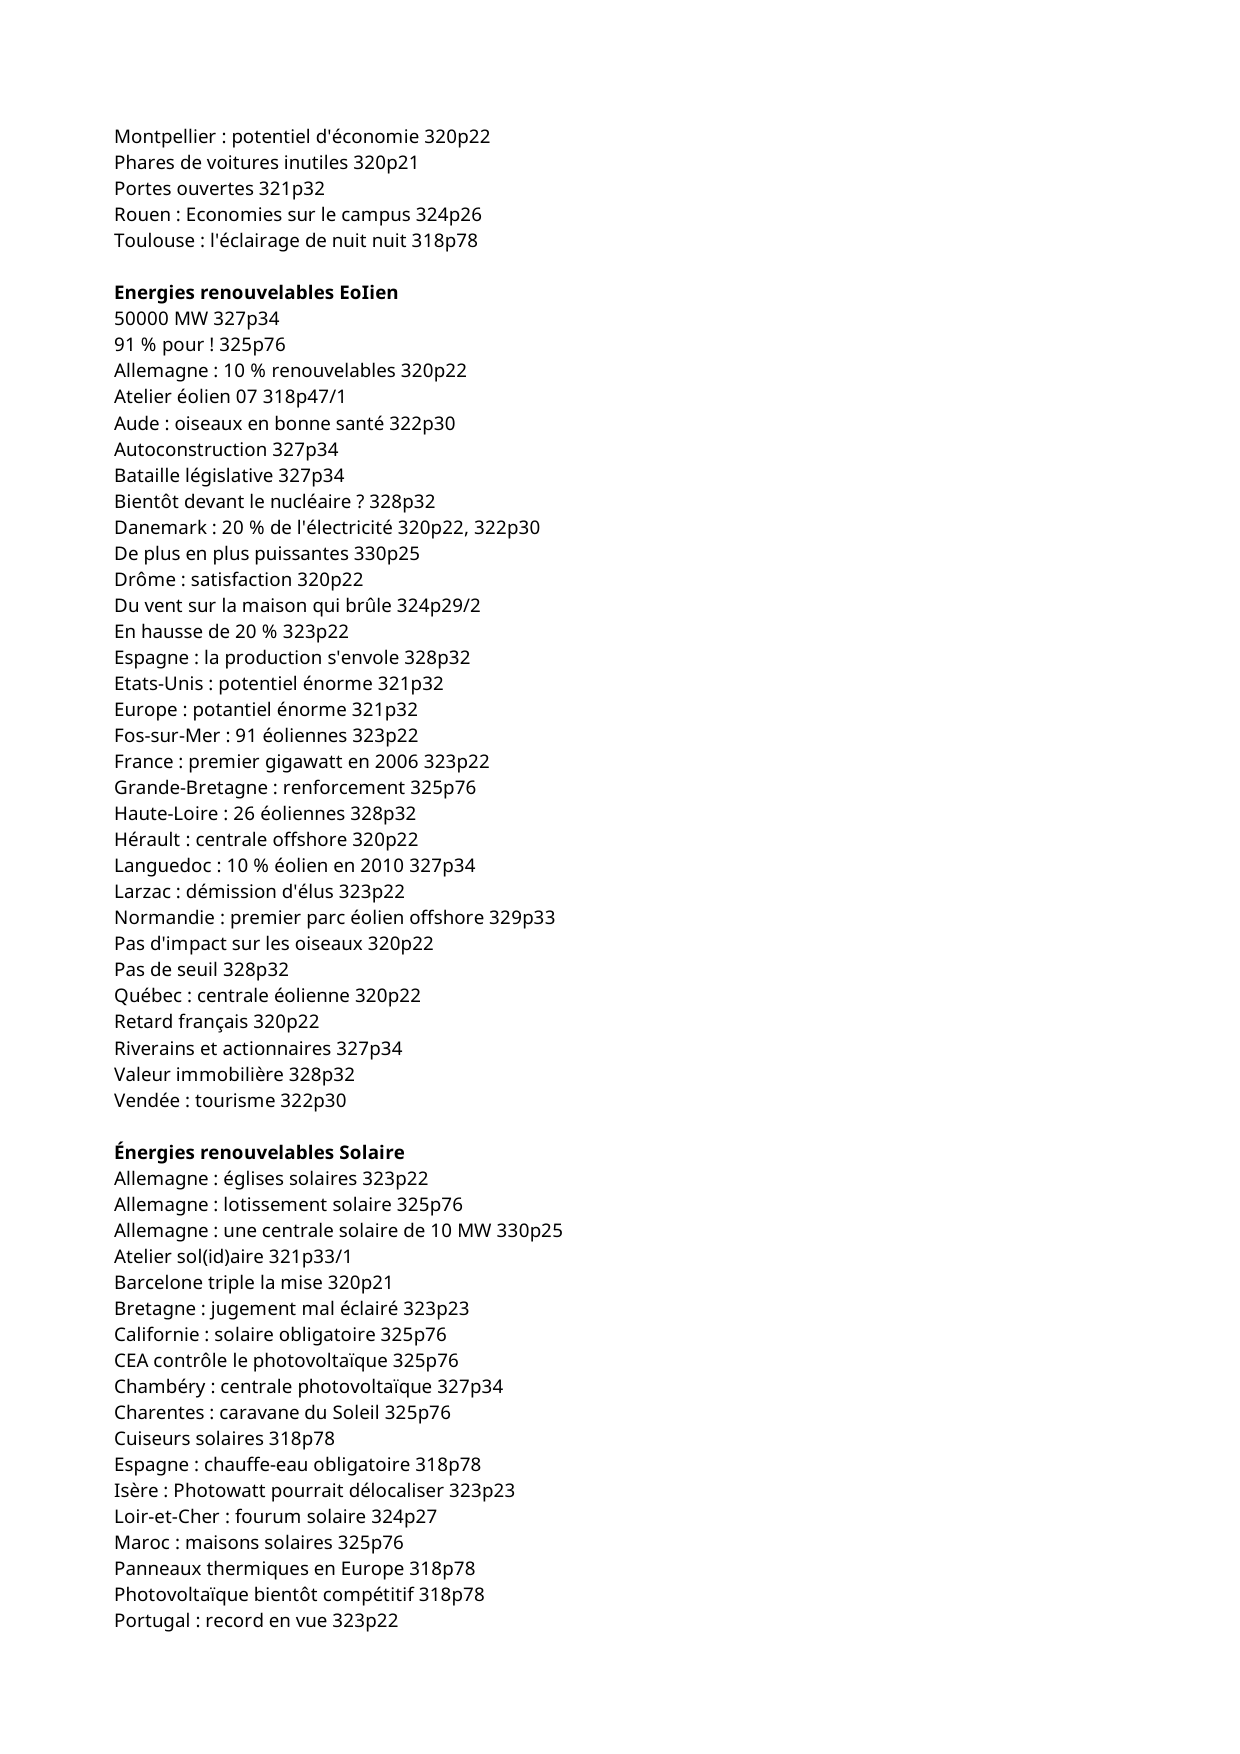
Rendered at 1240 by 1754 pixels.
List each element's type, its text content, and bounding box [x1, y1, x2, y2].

text En hausse de 20 % 323p22 [114, 618, 1126, 644]
text Hérault : centrale offshore 320p22 [114, 826, 1126, 852]
text Riverains et actionnaires 327p34 [114, 1034, 1126, 1060]
text Larzac : démission d'élus 323p22 [114, 878, 1126, 904]
text Californie : solaire obligatoire 325p76 [114, 1321, 1126, 1347]
text Portes ouvertes 321p32 [114, 175, 1126, 201]
text Allemagne : 10 % renouvelables 320p22 [114, 357, 1126, 383]
text 91 % pour ! 325p76 [114, 331, 1126, 357]
text Valeur immobilière 328p32 [114, 1060, 1126, 1086]
text Espagne : la production s'envole 328p32 [114, 644, 1126, 670]
text Montpellier : potentiel d'économie 320p22 [114, 123, 1126, 149]
text Atelier sol(id)aire 321p33/1 [114, 1243, 1126, 1269]
text Pas de seuil 328p32 [114, 956, 1126, 982]
text Bretagne : jugement mal éclairé 323p23 [114, 1295, 1126, 1321]
text Du vent sur la maison qui brûle 324p29/2 [114, 592, 1126, 618]
text Allemagne : églises solaires 323p22 [114, 1164, 1126, 1191]
text Fos-sur-Mer : 91 éoliennes 323p22 [114, 722, 1126, 748]
text Barcelone triple la mise 320p21 [114, 1269, 1126, 1295]
text Maroc : maisons solaires 325p76 [114, 1529, 1126, 1555]
text CEA contrôle le photovoltaïque 325p76 [114, 1347, 1126, 1373]
text Portugal : record en vue 323p22 [114, 1607, 1126, 1633]
text Normandie : premier parc éolien offshore 329p33 [114, 904, 1126, 930]
text Isère : Photowatt pourrait délocaliser 323p23 [114, 1477, 1126, 1503]
text Languedoc : 10 % éolien en 2010 327p34 [114, 852, 1126, 878]
text 50000 MW 327p34 [114, 305, 1126, 331]
text Charentes : caravane du Soleil 325p76 [114, 1399, 1126, 1425]
text Toulouse : l'éclairage de nuit nuit 318p78 [114, 227, 1126, 253]
text Etats-Unis : potentiel énorme 321p32 [114, 670, 1126, 696]
text Espagne : chauffe-eau obligatoire 318p78 [114, 1451, 1126, 1477]
text Chambéry : centrale photovoltaïque 327p34 [114, 1373, 1126, 1399]
text Retard français 320p22 [114, 1008, 1126, 1034]
text Loir-et-Cher : fourum solaire 324p27 [114, 1503, 1126, 1529]
text Phares de voitures inutiles 320p21 [114, 149, 1126, 175]
text Energies renouvelables EoIien [114, 279, 1126, 305]
text Haute-Loire : 26 éoliennes 328p32 [114, 800, 1126, 826]
text Bataille législative 327p34 [114, 461, 1126, 487]
text Grande-Bretagne : renforcement 325p76 [114, 774, 1126, 800]
text France : premier gigawatt en 2006 323p22 [114, 748, 1126, 774]
text Cuiseurs solaires 318p78 [114, 1425, 1126, 1451]
text Pas d'impact sur les oiseaux 320p22 [114, 930, 1126, 956]
text Vendée : tourisme 322p30 [114, 1086, 1126, 1112]
text Panneaux thermiques en Europe 318p78 [114, 1555, 1126, 1581]
text Rouen : Economies sur le campus 324p26 [114, 201, 1126, 227]
text Aude : oiseaux en bonne santé 322p30 [114, 409, 1126, 435]
text Europe : potantiel énorme 321p32 [114, 696, 1126, 722]
text Atelier éolien 07 318p47/1 [114, 383, 1126, 409]
text Photovoltaïque bientôt compétitif 318p78 [114, 1581, 1126, 1607]
text Énergies renouvelables Solaire [114, 1138, 1126, 1164]
text Québec : centrale éolienne 320p22 [114, 982, 1126, 1008]
text Allemagne : une centrale solaire de 10 MW 330p25 [114, 1217, 1126, 1243]
text Bientôt devant le nucléaire ? 328p32 [114, 487, 1126, 513]
text Autoconstruction 327p34 [114, 435, 1126, 461]
text Drôme : satisfaction 320p22 [114, 566, 1126, 592]
text Allemagne : lotissement solaire 325p76 [114, 1191, 1126, 1217]
text De plus en plus puissantes 330p25 [114, 539, 1126, 566]
text Danemark : 20 % de l'électricité 320p22, 322p30 [114, 513, 1126, 539]
